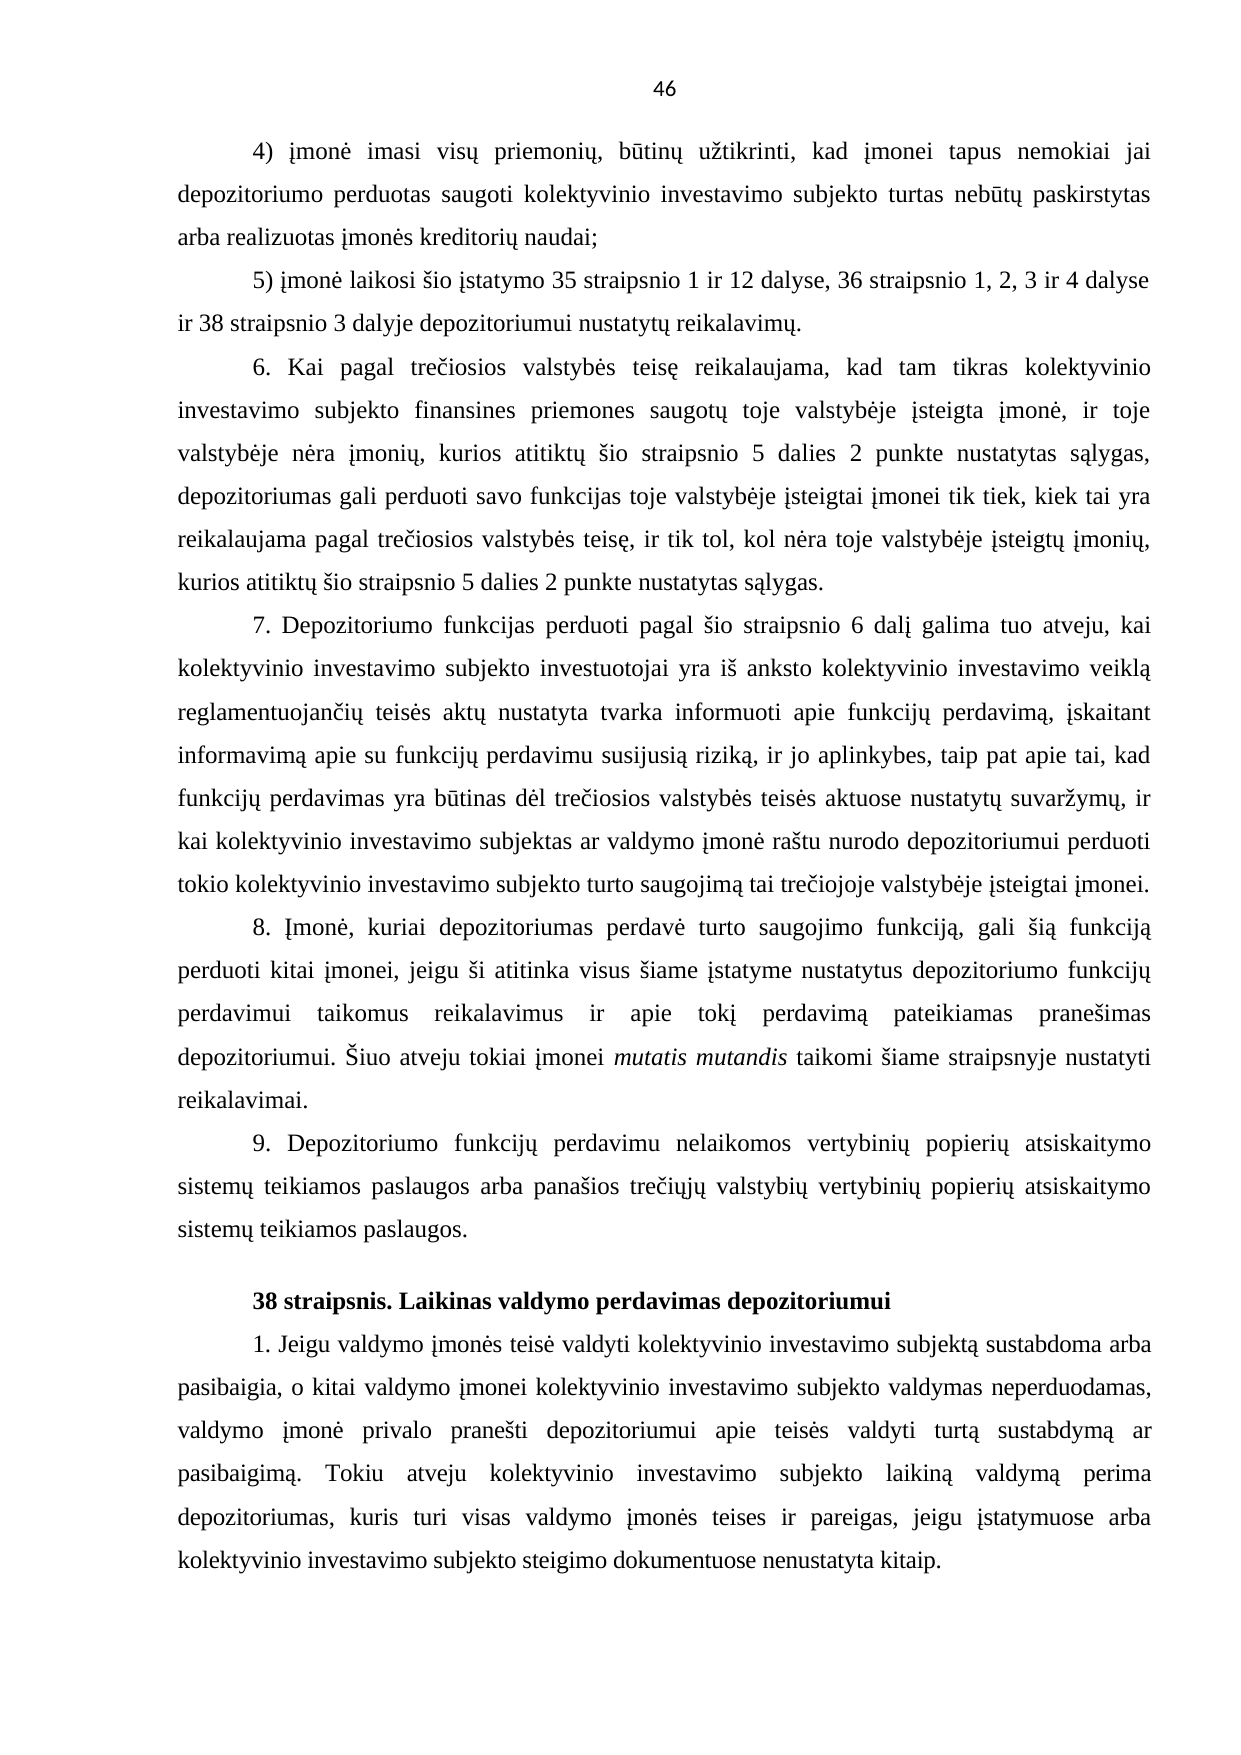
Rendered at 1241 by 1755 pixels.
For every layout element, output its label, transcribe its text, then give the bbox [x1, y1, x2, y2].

text 8. Įmonė, kuriai depozitoriumas perdavė turto saugojimo funkciją, gali šią funkciją perduoti kitai įmonei, jeigu ši atitinka visus šiame įstatyme nustatytus depozitoriumo funkcijų perdavimui taikomus reikalavimus ir apie tokį perdavimą pateikiamas pranešimas depozitoriumui. Šiuo atveju tokiai įmonei mutatis mutandis taikomi šiame straipsnyje nustatyti reikalavimai. [177, 912, 1152, 1113]
text 5) įmonė laikosi šio įstatymo 35 straipsnio 1 ir 12 dalyse, 36 straipsnio 1, 2, 3 ir 4 dalyse ir 38 straipsnio 3 dalyje depozitoriumui nustatytų reikalavimų. [177, 265, 1152, 337]
text 9. Depozitoriumo funkcijų perdavimu nelaikomos vertybinių popierių atsiskaitymo sistemų teikiamos paslaugos arba panašios trečiųjų valstybių vertybinių popierių atsiskaitymo sistemų teikiamos paslaugos. [177, 1128, 1152, 1243]
text 7. Depozitoriumo funkcijas perduoti pagal šio straipsnio 6 dalį galima tuo atveju, kai kolektyvinio investavimo subjekto investuotojai yra iš anksto kolektyvinio investavimo veiklą reglamentuojančių teisės aktų nustatyta tvarka informuoti apie funkcijų perdavimą, įskaitant informavimą apie su funkcijų perdavimu susijusią riziką, ir jo aplinkybes, taip pat apie tai, kad funkcijų perdavimas yra būtinas dėl trečiosios valstybės teisės aktuose nustatytų suvaržymų, ir kai kolektyvinio investavimo subjektas ar valdymo įmonė raštu nurodo depozitoriumui perduoti tokio kolektyvinio investavimo subjekto turto saugojimą tai trečiojoje valstybėje įsteigtai įmonei. [177, 610, 1152, 898]
text 38 straipsnis. Laikinas valdymo perdavimas depozitoriumui [252, 1286, 1152, 1315]
text 4) įmonė imasi visų priemonių, būtinų užtikrinti, kad įmonei tapus nemokiai jai depozitoriumo perduotas saugoti kolektyvinio investavimo subjekto turtas nebūtų paskirstytas arba realizuotas įmonės kreditorių naudai; [177, 136, 1152, 251]
text 1. Jeigu valdymo įmonės teisė valdyti kolektyvinio investavimo subjektą sustabdoma arba pasibaigia, o kitai valdymo įmonei kolektyvinio investavimo subjekto valdymas neperduodamas, valdymo įmonė privalo pranešti depozitoriumui apie teisės valdyti turtą sustabdymą ar pasibaigimą. Tokiu atveju kolektyvinio investavimo subjekto laikiną valdymą perima depozitoriumas, kuris turi visas valdymo įmonės teises ir pareigas, jeigu įstatymuose arba kolektyvinio investavimo subjekto steigimo dokumentuose nenustatyta kitaip. [177, 1329, 1152, 1573]
text 6. Kai pagal trečiosios valstybės teisę reikalaujama, kad tam tikras kolektyvinio investavimo subjekto finansines priemones saugotų toje valstybėje įsteigta įmonė, ir toje valstybėje nėra įmonių, kurios atitiktų šio straipsnio 5 dalies 2 punkte nustatytas sąlygas, depozitoriumas gali perduoti savo funkcijas toje valstybėje įsteigtai įmonei tik tiek, kiek tai yra reikalaujama pagal trečiosios valstybės teisę, ir tik tol, kol nėra toje valstybėje įsteigtų įmonių, kurios atitiktų šio straipsnio 5 dalies 2 punkte nustatytas sąlygas. [177, 352, 1152, 596]
